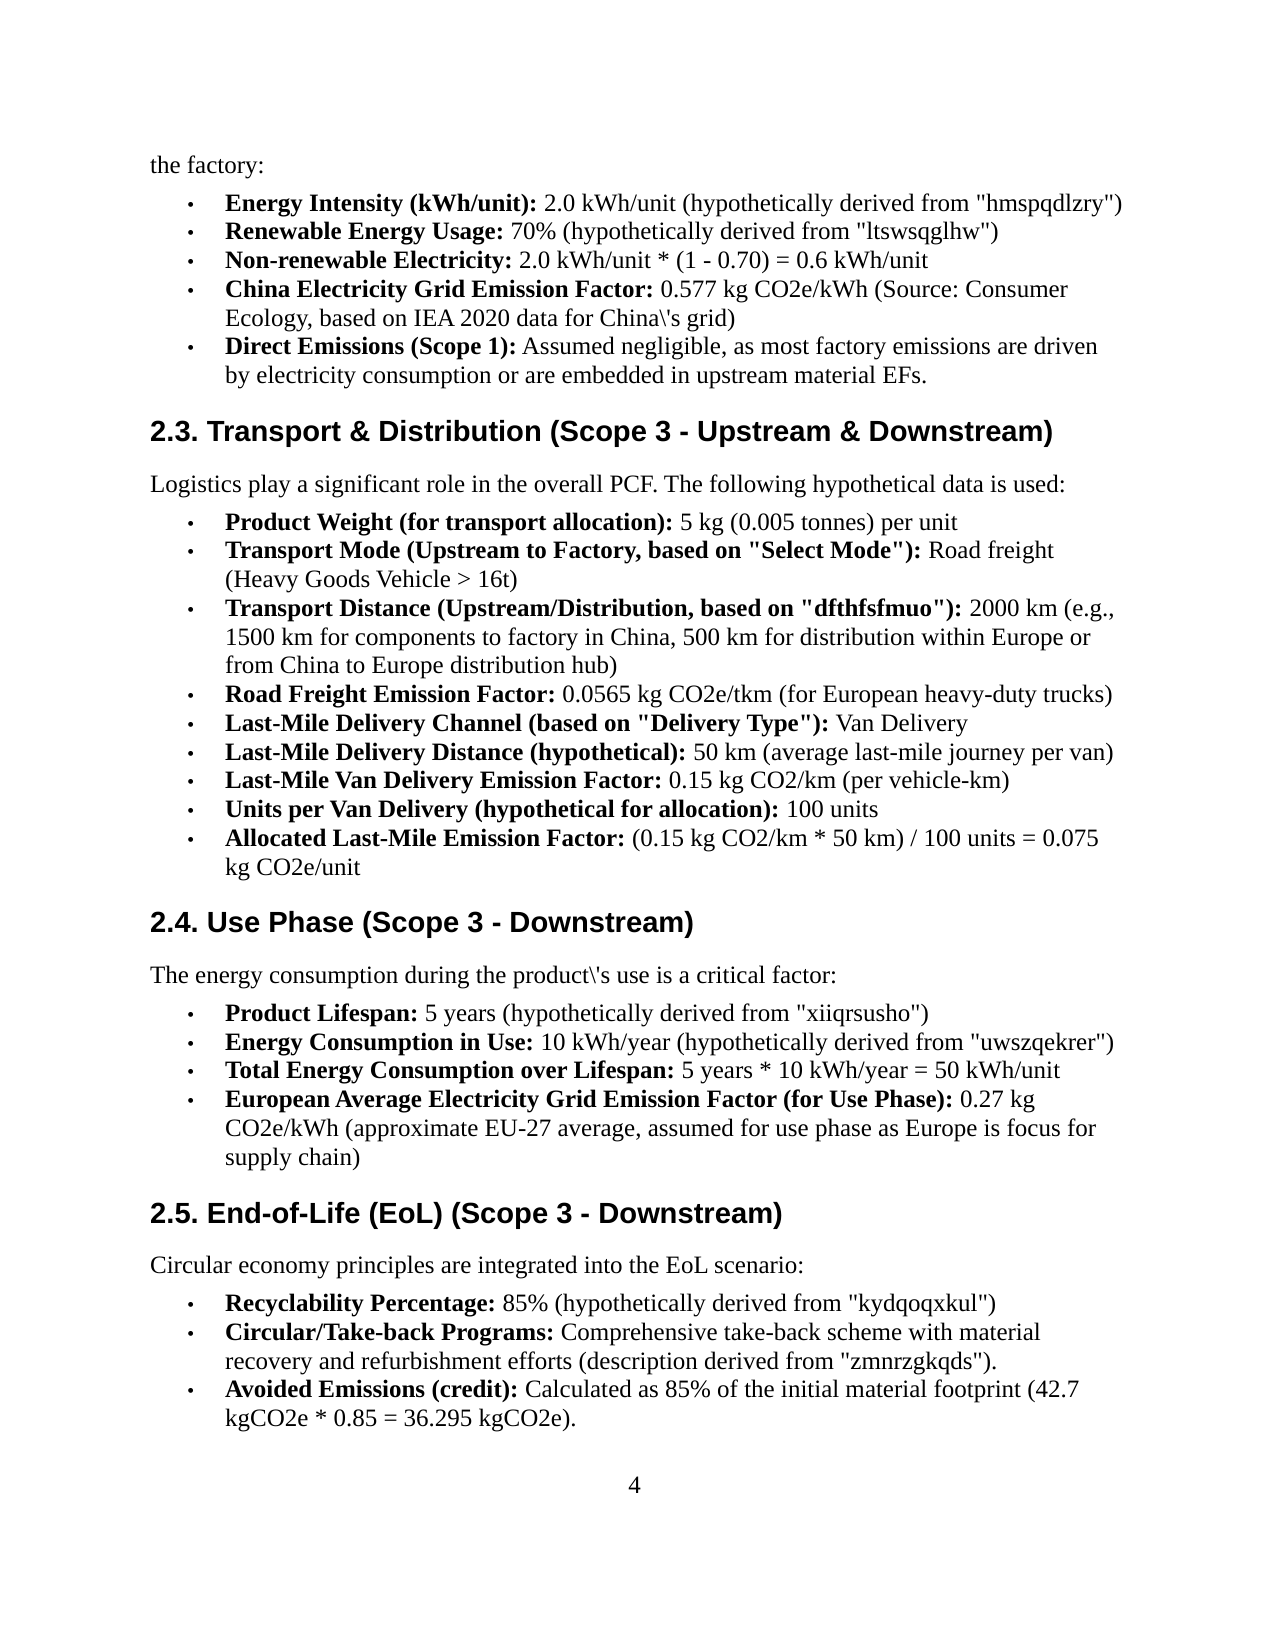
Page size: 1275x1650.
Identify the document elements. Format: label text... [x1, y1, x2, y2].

list Allocated Last-Mile Emission Factor: (0.15 kg CO2/km * 50 km) / 100 units = 0.075 kg CO2e/unit [187, 823, 1125, 880]
list Product Lifespan: 5 years (hypothetically derived from "xiiqrsusho") [187, 998, 1125, 1027]
text The energy consumption during the product\'s use is a critical factor: [150, 960, 1125, 989]
list China Electricity Grid Emission Factor: 0.577 kg CO2e/kWh (Source: Consumer Ecology, based on IEA 2020 data for China\'s grid) [187, 274, 1125, 331]
list Last-Mile Van Delivery Emission Factor: 0.15 kg CO2/km (per vehicle-km) [187, 765, 1125, 794]
subtitle 2.4. Use Phase (Scope 3 - Downstream) [150, 905, 1125, 939]
list Total Energy Consumption over Lifespan: 5 years * 10 kWh/year = 50 kWh/unit [187, 1056, 1125, 1084]
list Units per Van Delivery (hypothetical for allocation): 100 units [187, 794, 1125, 823]
list Recyclability Percentage: 85% (hypothetically derived from "kydqoqxkul") [187, 1288, 1125, 1317]
list Circular/Take-back Programs: Comprehensive take-back scheme with material recovery and refurbishment efforts (description derived from "zmnrzgkqds"). [187, 1317, 1125, 1374]
list Transport Mode (Upstream to Factory, based on "Select Mode"): Road freight (Heavy Goods Vehicle > 16t) [187, 535, 1125, 593]
list Energy Intensity (kWh/unit): 2.0 kWh/unit (hypothetically derived from "hmspqdlzry") [187, 188, 1125, 216]
list Product Weight (for transport allocation): 5 kg (0.005 tonnes) per unit [187, 507, 1125, 535]
list Last-Mile Delivery Channel (based on "Delivery Type"): Van Delivery [187, 708, 1125, 737]
list Energy Consumption in Use: 10 kWh/year (hypothetically derived from "uwszqekrer") [187, 1027, 1125, 1056]
list Renewable Energy Usage: 70% (hypothetically derived from "ltswsqglhw") [187, 216, 1125, 245]
subtitle 2.5. End-of-Life (EoL) (Scope 3 - Downstream) [150, 1196, 1125, 1229]
text Logistics play a significant role in the overall PCF. The following hypothetical data is used: [150, 469, 1125, 498]
subtitle 2.3. Transport & Distribution (Scope 3 - Upstream & Downstream) [150, 414, 1125, 447]
list Last-Mile Delivery Distance (hypothetical): 50 km (average last-mile journey per van) [187, 737, 1125, 765]
text Circular economy principles are integrated into the EoL scenario: [150, 1251, 1125, 1279]
text the factory: [150, 150, 1125, 179]
list Avoided Emissions (credit): Calculated as 85% of the initial material footprint (42.7 kgCO2e * 0.85 = 36.295 kgCO2e). [187, 1374, 1125, 1432]
list Road Freight Emission Factor: 0.0565 kg CO2e/tkm (for European heavy-duty trucks) [187, 679, 1125, 708]
list Non-renewable Electricity: 2.0 kWh/unit * (1 - 0.70) = 0.6 kWh/unit [187, 245, 1125, 274]
list European Average Electricity Grid Emission Factor (for Use Phase): 0.27 kg CO2e/kWh (approximate EU-27 average, assumed for use phase as Europe is focus for supply chain) [187, 1084, 1125, 1171]
list Transport Distance (Upstream/Distribution, based on "dfthfsfmuo"): 2000 km (e.g., 1500 km for components to factory in China, 500 km for distribution within Europe or from China to Europe distribution hub) [187, 593, 1125, 679]
list Direct Emissions (Scope 1): Assumed negligible, as most factory emissions are driven by electricity consumption or are embedded in upstream material EFs. [187, 331, 1125, 389]
